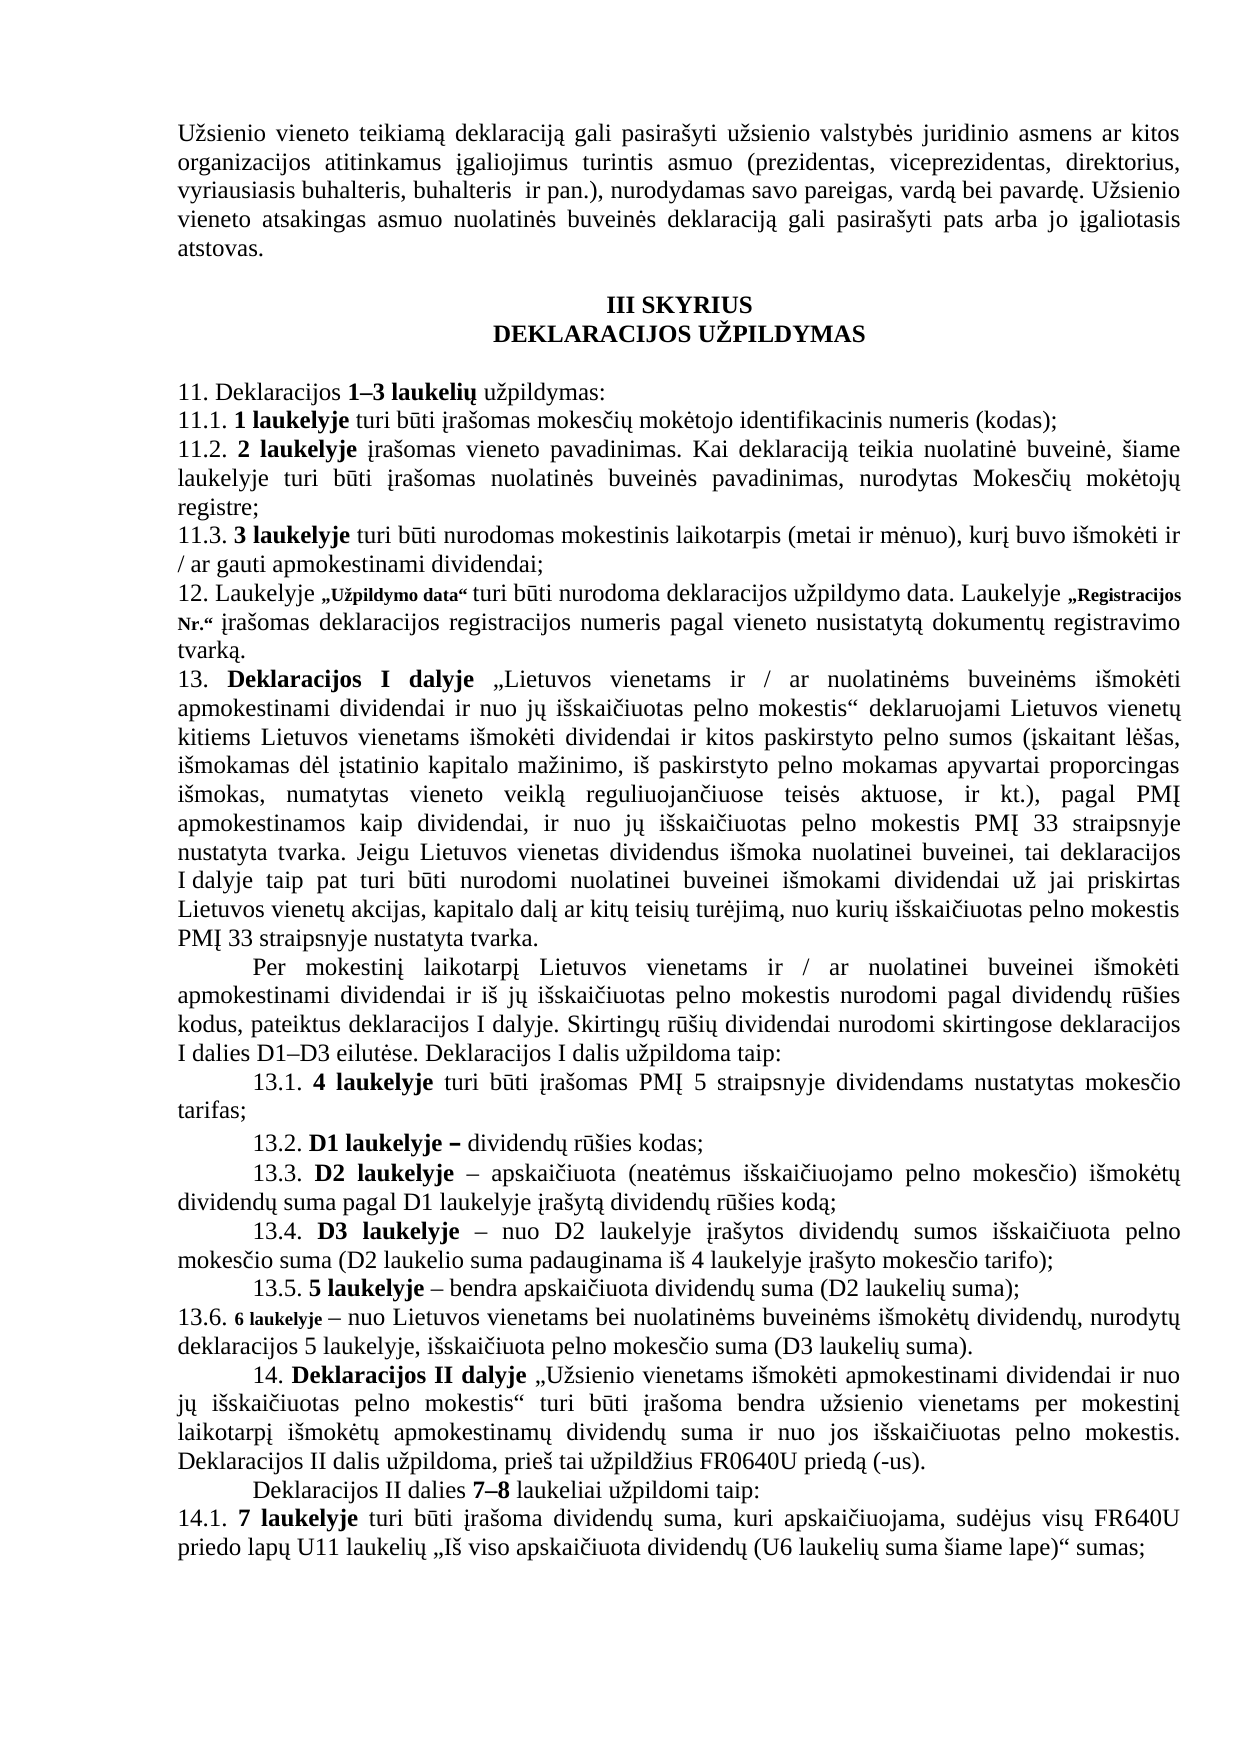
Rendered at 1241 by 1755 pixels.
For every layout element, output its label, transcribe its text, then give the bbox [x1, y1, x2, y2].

text 13. Deklaracijos I dalyje „Lietuvos vienetams ir / ar nuolatinėms buveinėms išmokėti apmokestinami dividendai ir nuo jų išskaičiuotas pelno mokestis“ deklaruojami Lietuvos vienetų kitiems Lietuvos vienetams išmokėti dividendai ir kitos paskirstyto pelno sumos (įskaitant lėšas, išmokamas dėl įstatinio kapitalo mažinimo, iš paskirstyto pelno mokamas apyvartai proporcingas išmokas, numatytas vieneto veiklą reguliuojančiuose teisės aktuose, ir kt.), pagal PMĮ apmokestinamos kaip dividendai, ir nuo jų išskaičiuotas pelno mokestis PMĮ 33 straipsnyje nustatyta tvarka. Jeigu Lietuvos vienetas dividendus išmoka nuolatinei buveinei, tai deklaracijos I dalyje taip pat turi būti nurodomi nuolatinei buveinei išmokami dividendai už jai priskirtas Lietuvos vienetų akcijas, kapitalo dalį ar kitų teisių turėjimą, nuo kurių išskaičiuotas pelno mokestis PMĮ 33 straipsnyje nustatyta tvarka. [177, 664, 1181, 952]
text Per mokestinį laikotarpį Lietuvos vienetams ir / ar nuolatinei buveinei išmokėti apmokestinami dividendai ir iš jų išskaičiuotas pelno mokestis nurodomi pagal dividendų rūšies kodus, pateiktus deklaracijos I dalyje. Skirtingų rūšių dividendai nurodomi skirtingose deklaracijos I dalies D1–D3 eilutėse. Deklaracijos I dalis užpildoma taip: [177, 952, 1181, 1067]
text 13.3. D2 laukelyje – apskaičiuota (neatėmus išskaičiuojamo pelno mokesčio) išmokėtų dividendų suma pagal D1 laukelyje įrašytą dividendų rūšies kodą; [177, 1158, 1181, 1216]
text 11.1. 1 laukelyje turi būti įrašomas mokesčių mokėtojo identifikacinis numeris (kodas); [177, 406, 1181, 434]
text 14. Deklaracijos II dalyje „Užsienio vienetams išmokėti apmokestinami dividendai ir nuo jų išskaičiuotas pelno mokestis“ turi būti įrašoma bendra užsienio vienetams per mokestinį laikotarpį išmokėtų apmokestinamų dividendų suma ir nuo jos išskaičiuotas pelno mokestis. Deklaracijos II dalis užpildoma, prieš tai užpildžius FR0640U priedą (-us). [177, 1360, 1181, 1475]
text DEKLARACIJOS UŽPILDYMAS [177, 319, 1181, 348]
text 12. Laukelyje „Užpildymo data“ turi būti nurodoma deklaracijos užpildymo data. Laukelyje „Registracijos Nr.“ įrašomas deklaracijos registracijos numeris pagal vieneto nusistatytą dokumentų registravimo tvarką. [177, 578, 1181, 664]
text 13.1. 4 laukelyje turi būti įrašomas PMĮ 5 straipsnyje dividendams nustatytas mokesčio tarifas; [177, 1067, 1181, 1124]
text 11.2. 2 laukelyje įrašomas vieneto pavadinimas. Kai deklaraciją teikia nuolatinė buveinė, šiame laukelyje turi būti įrašomas nuolatinės buveinės pavadinimas, nurodytas Mokesčių mokėtojų registre; [177, 434, 1181, 521]
text Deklaracijos II dalies 7–8 laukeliai užpildomi taip: [177, 1475, 1181, 1503]
text 11. Deklaracijos 1–3 laukelių užpildymas: [177, 377, 1181, 406]
text Užsienio vieneto teikiamą deklaraciją gali pasirašyti užsienio valstybės juridinio asmens ar kitos organizacijos atitinkamus įgaliojimus turintis asmuo (prezidentas, viceprezidentas, direktorius, vyriausiasis buhalteris, buhalteris ir pan.), nurodydamas savo pareigas, vardą bei pavardę. Užsienio vieneto atsakingas asmuo nuolatinės buveinės deklaraciją gali pasirašyti pats arba jo įgaliotasis atstovas. [177, 118, 1181, 262]
text III SKYRIUS [177, 291, 1181, 319]
text 13.6. 6 laukelyje – nuo Lietuvos vienetams bei nuolatinėms buveinėms išmokėtų dividendų, nurodytų deklaracijos 5 laukelyje, išskaičiuota pelno mokesčio suma (D3 laukelių suma). [177, 1302, 1181, 1360]
text 13.4. D3 laukelyje – nuo D2 laukelyje įrašytos dividendų sumos išskaičiuota pelno mokesčio suma (D2 laukelio suma padauginama iš 4 laukelyje įrašyto mokesčio tarifo); [177, 1216, 1181, 1273]
text 11.3. 3 laukelyje turi būti nurodomas mokestinis laikotarpis (metai ir mėnuo), kurį buvo išmokėti ir / ar gauti apmokestinami dividendai; [177, 521, 1181, 578]
text 13.2. D1 laukelyje – dividendų rūšies kodas; [177, 1124, 1181, 1158]
text 13.5. 5 laukelyje – bendra apskaičiuota dividendų suma (D2 laukelių suma); [177, 1273, 1181, 1302]
text 14.1. 7 laukelyje turi būti įrašoma dividendų suma, kuri apskaičiuojama, sudėjus visų FR640U priedo lapų U11 laukelių „Iš viso apskaičiuota dividendų (U6 laukelių suma šiame lape)“ sumas; [177, 1503, 1181, 1561]
